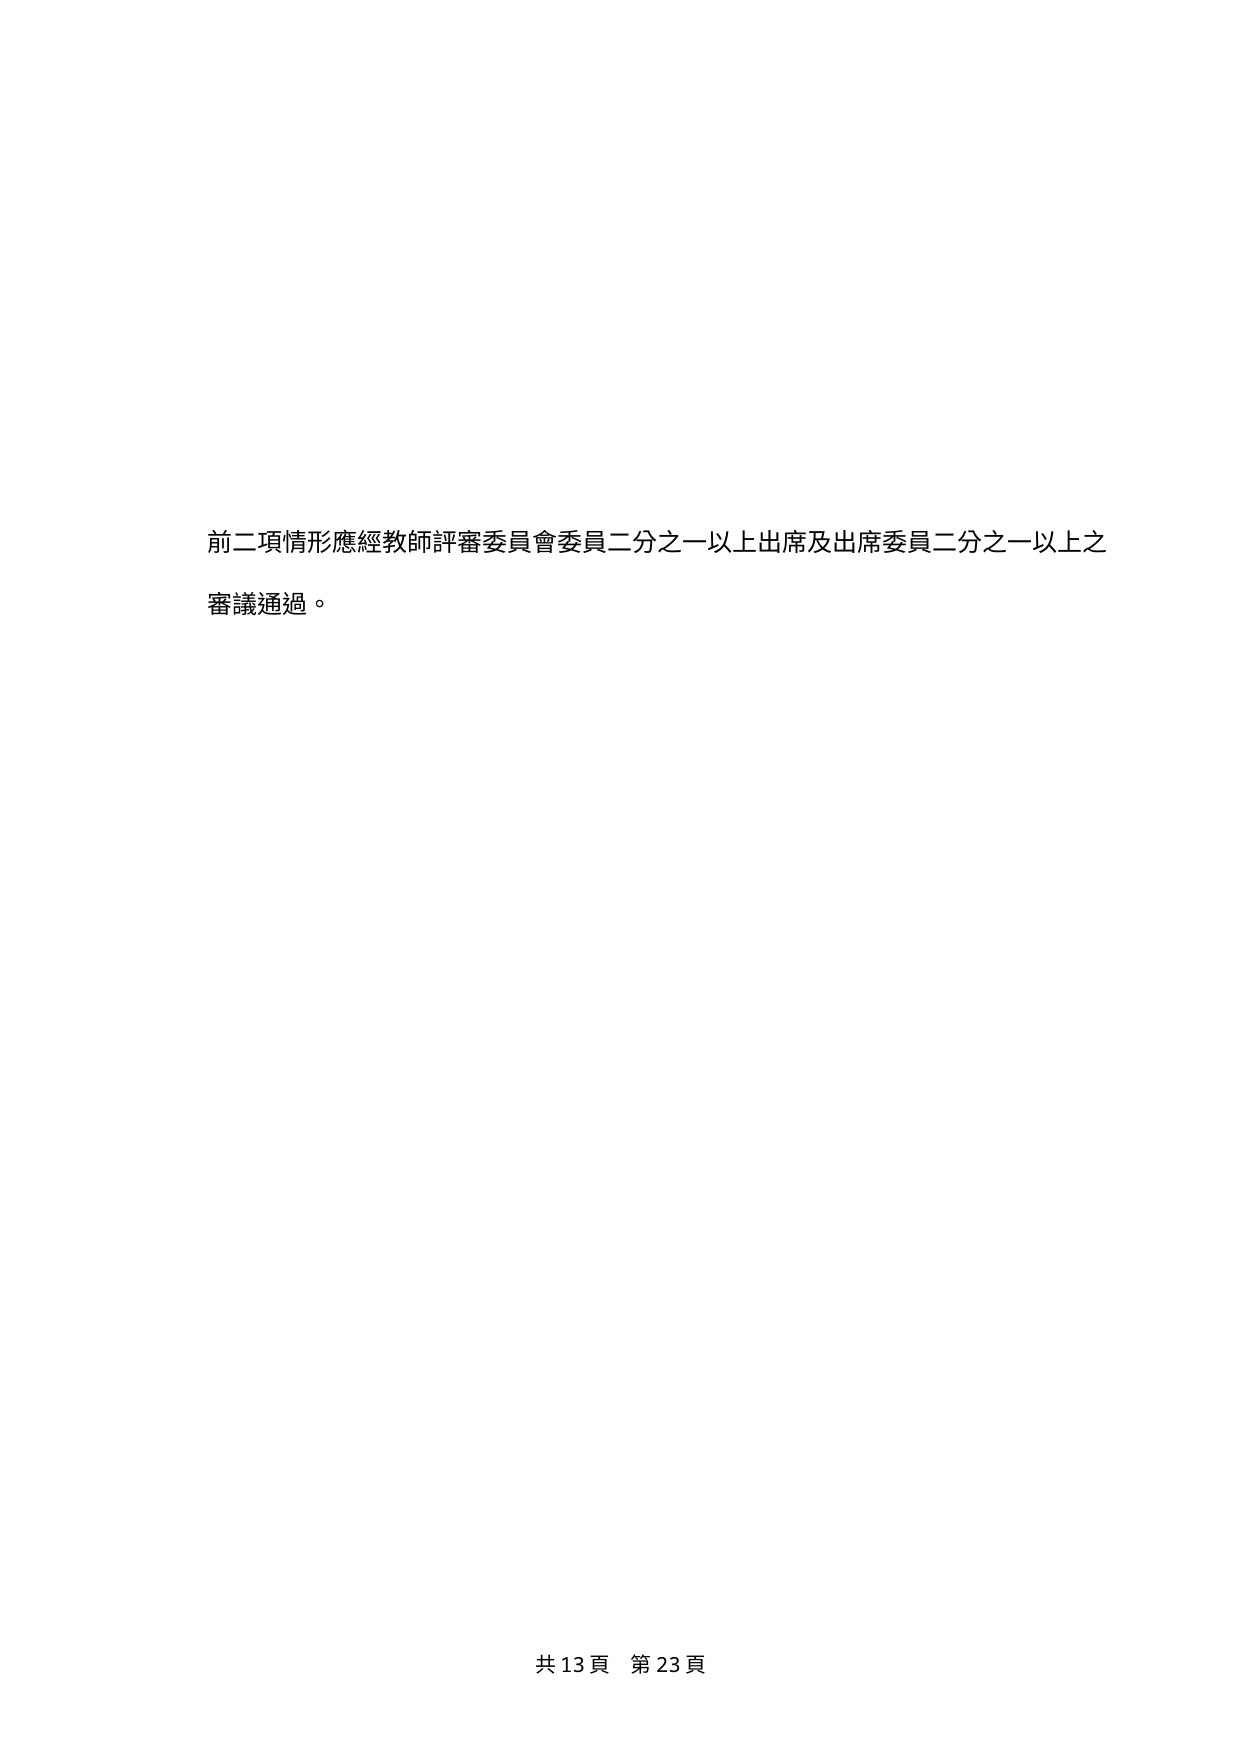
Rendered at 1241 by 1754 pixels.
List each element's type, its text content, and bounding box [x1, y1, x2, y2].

text 前二項情形應經教師評審委員會委員二分之一以上出席及出席委員二分之一以上之審議通過。 [207, 499, 1122, 624]
